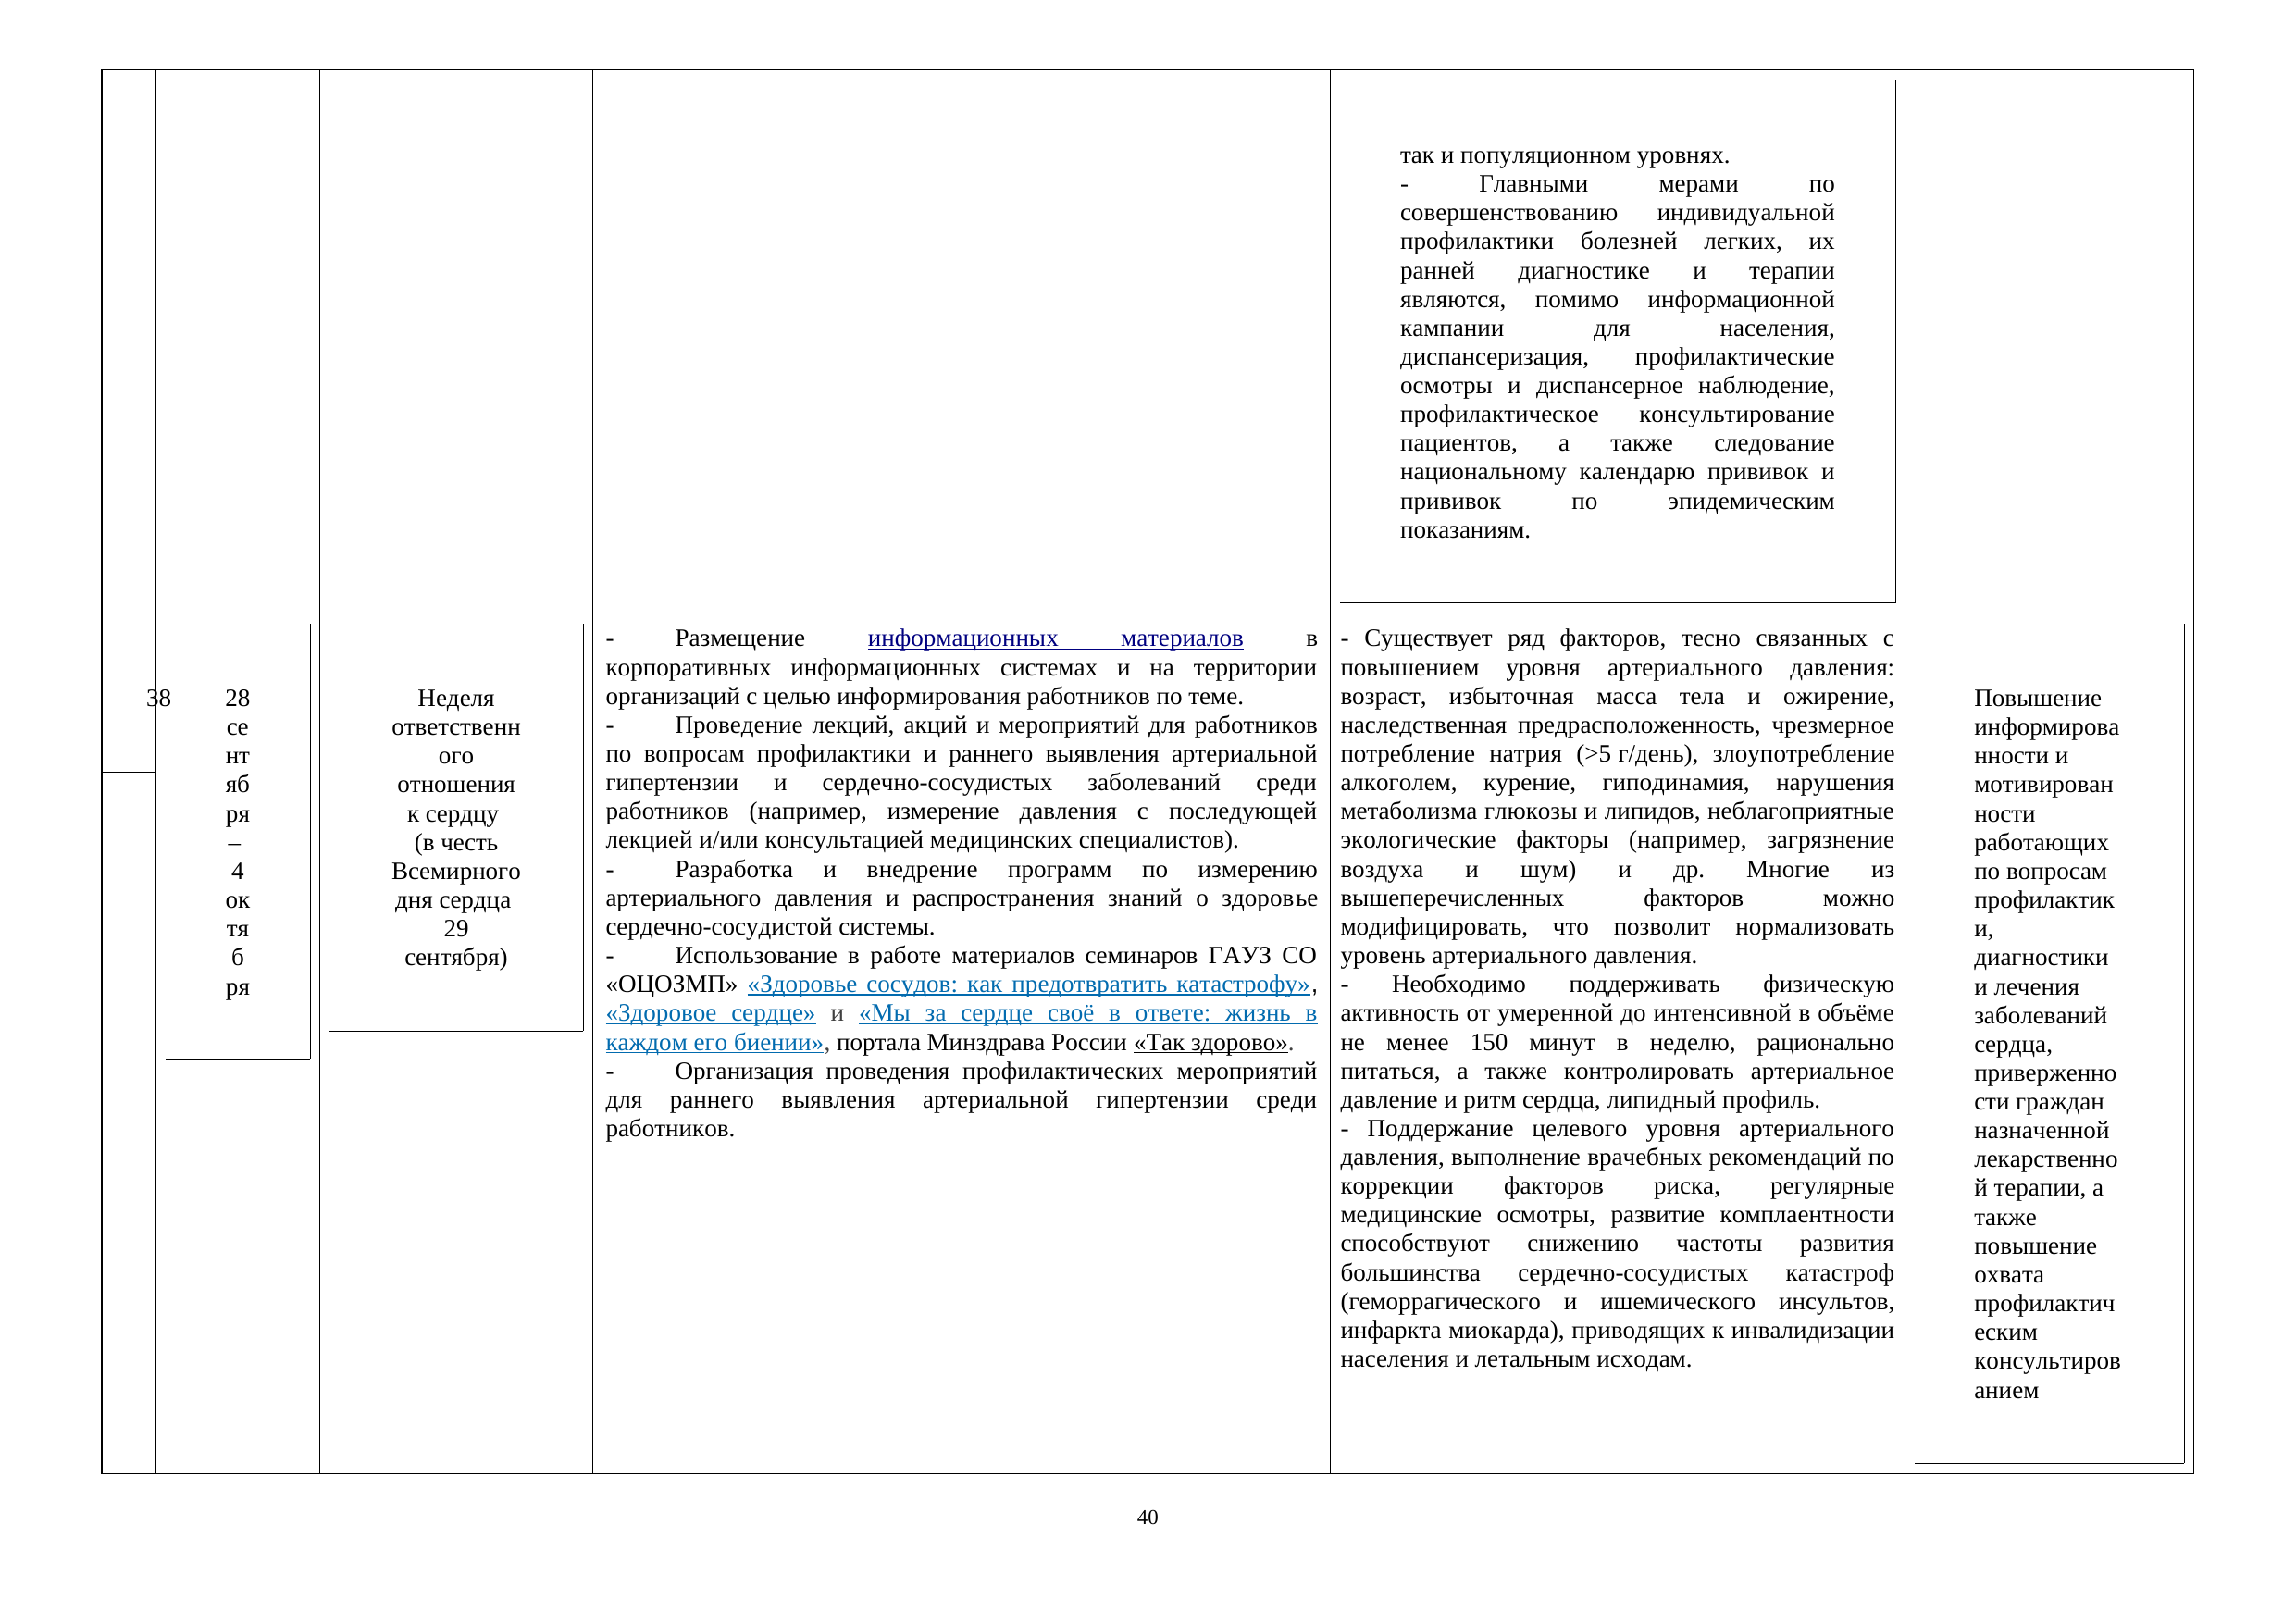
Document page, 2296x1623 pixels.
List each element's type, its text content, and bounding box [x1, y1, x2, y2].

table_cell 37 [103, 70, 155, 613]
table_cell 28 сентября – 4 октября [156, 613, 319, 1473]
table_cell 38 [103, 613, 155, 772]
table_cell - Существует ряд факторов, тесно связанных с повышением уровня артериального давления: возраст, избыточная масса тела и ожирение, наследственная предрасположенность, чрезмерное потребление натрия (>5 г/день), злоупотребление алкоголем, курение, гиподинамия, нарушения метаболизма глюкозы и липидов, неблагоприятные экологические факторы (например, загрязнение воздуха и шум) и др. Многие из вышеперечисленных факторов можно модифицировать, что позволит нормализовать уровень артериального давления. - Необходимо поддерживать физическую активность от умеренной до интенсивной в объёме не менее 150 минут в неделю, рационально питаться, а также контролировать артериальное давление и ритм сердца, липидный профиль. - Поддержание целевого уровня артериального давления, выполнение врачебных рекомендаций по коррекции факторов риска, регулярные медицинские осмотры, развитие комплаентности способствуют снижению частоты развития большинства сердечно-сосудистых катастроф (геморрагического и ишемического инсультов, инфаркта миокарда), приводящих к инвалидизации населения и летальным исходам. [1331, 613, 1905, 1473]
table_cell так и популяционном уровнях. - Главными мерами по совершенствованию индивидуальной профилактики болезней легких, их ранней диагностике и терапии являются, помимо информационной кампании для населения, диспансеризация, профилактические осмотры и диспансерное наблюдение, профилактическое консультирование пациентов, а также следование национальному календарю прививок и прививок по эпидемическим показаниям. [1331, 70, 1905, 613]
table_cell [593, 70, 1330, 613]
table_cell Неделя ответственного отношения к сердцу (в честь Всемирного дня сердца 29 сентября) [320, 613, 592, 1473]
table_cell Повышение информированности и мотивированности работающих по вопросам профилактики, диагностики и лечения заболеваний сердца, приверженности граждан назначенной лекарственной терапии, а также повышение охвата профилактическим консультированием [1905, 613, 2193, 1473]
table_cell [320, 70, 592, 613]
table_cell 38 [103, 773, 155, 1473]
table_cell [1905, 70, 2193, 613]
table_cell - Размещение информационных материалов в корпоративных информационных системах и на территории организаций с целью информирования работников по теме. - Проведение лекций, акций и мероприятий для работников по вопросам профилактики и раннего выявления артериальной гипертензии и сердечно-сосудистых заболеваний среди работников (например, измерение давления с последующей лекцией и/или консультацией медицинских специалистов). - Разработка и внедрение программ по измерению артериального давления и распространения знаний о здоровье сердечно-сосудистой системы. - Использование в работе материалов семинаров ГАУЗ СО «ОЦОЗМП» «Здоровье сосудов: как предотвратить катастрофу», «Здоровое сердце» и «Мы за сердце своё в ответе: жизнь в каждом его биении», портала Минздрава России «Так здорово». - Организация проведения профилактических мероприятий для раннего выявления артериальной гипертензии среди работников. [593, 613, 1330, 1473]
table_cell 21 – 27 сентября [156, 70, 319, 613]
